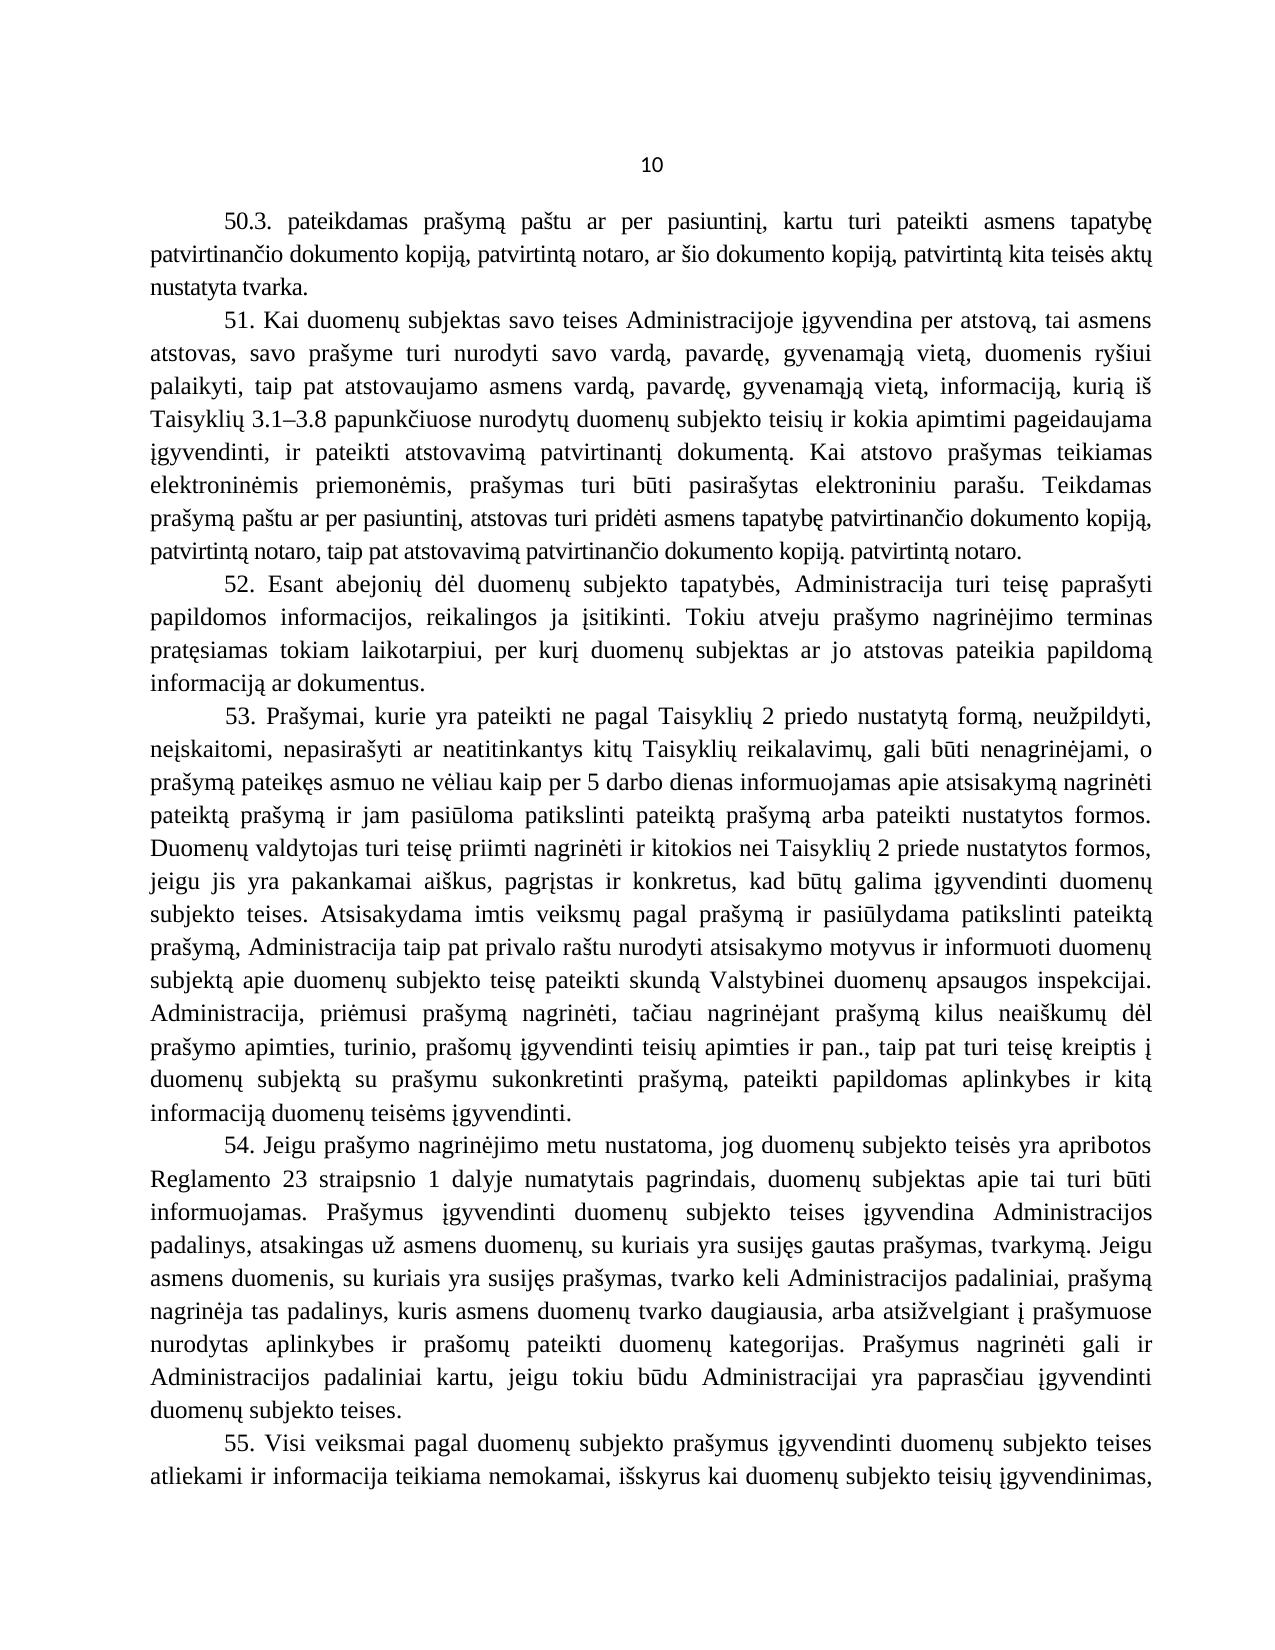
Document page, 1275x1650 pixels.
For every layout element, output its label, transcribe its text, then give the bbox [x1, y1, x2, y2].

text 50.3. pateikdamas prašymą paštu ar per pasiuntinį, kartu turi pateikti asmens tapatybę patvirtinančio dokumento kopiją, patvirtintą notaro, ar šio dokumento kopiją, patvirtintą kita teisės aktų nustatyta tvarka. [150, 206, 1153, 301]
text 53. Prašymai, kurie yra pateikti ne pagal Taisyklių 2 priedo nustatytą formą, neužpildyti, neįskaitomi, nepasirašyti ar neatitinkantys kitų Taisyklių reikalavimų, gali būti nenagrinėjami, o prašymą pateikęs asmuo ne vėliau kaip per 5 darbo dienas informuojamas apie atsisakymą nagrinėti pateiktą prašymą ir jam pasiūloma patikslinti pateiktą prašymą arba pateikti nustatytos formos. Duomenų valdytojas turi teisę priimti nagrinėti ir kitokios nei Taisyklių 2 priede nustatytos formos, jeigu jis yra pakankamai aiškus, pagrįstas ir konkretus, kad būtų galima įgyvendinti duomenų subjekto teises. Atsisakydama imtis veiksmų pagal prašymą ir pasiūlydama patikslinti pateiktą prašymą, Administracija taip pat privalo raštu nurodyti atsisakymo motyvus ir informuoti duomenų subjektą apie duomenų subjekto teisę pateikti skundą Valstybinei duomenų apsaugos inspekcijai. Administracija, priėmusi prašymą nagrinėti, tačiau nagrinėjant prašymą kilus neaiškumų dėl prašymo apimties, turinio, prašomų įgyvendinti teisių apimties ir pan., taip pat turi teisę kreiptis į duomenų subjektą su prašymu sukonkretinti prašymą, pateikti papildomas aplinkybes ir kitą informaciją duomenų teisėms įgyvendinti. [150, 701, 1153, 1126]
text 52. Esant abejonių dėl duomenų subjekto tapatybės, Administracija turi teisę paprašyti papildomos informacijos, reikalingos ja įsitikinti. Tokiu atveju prašymo nagrinėjimo terminas pratęsiamas tokiam laikotarpiui, per kurį duomenų subjektas ar jo atstovas pateikia papildomą informaciją ar dokumentus. [150, 569, 1153, 697]
text 51. Kai duomenų subjektas savo teises Administracijoje įgyvendina per atstovą, tai asmens atstovas, savo prašyme turi nurodyti savo vardą, pavardę, gyvenamąją vietą, duomenis ryšiui palaikyti, taip pat atstovaujamo asmens vardą, pavardę, gyvenamąją vietą, informaciją, kurią iš Taisyklių 3.1–3.8 papunkčiuose nurodytų duomenų subjekto teisių ir kokia apimtimi pageidaujama įgyvendinti, ir pateikti atstovavimą patvirtinantį dokumentą. Kai atstovo prašymas teikiamas elektroninėmis priemonėmis, prašymas turi būti pasirašytas elektroniniu parašu. Teikdamas prašymą paštu ar per pasiuntinį, atstovas turi pridėti asmens tapatybę patvirtinančio dokumento kopiją, patvirtintą notaro, taip pat atstovavimą patvirtinančio dokumento kopiją. patvirtintą notaro. [150, 305, 1153, 565]
text 54. Jeigu prašymo nagrinėjimo metu nustatoma, jog duomenų subjekto teisės yra apribotos Reglamento 23 straipsnio 1 dalyje numatytais pagrindais, duomenų subjektas apie tai turi būti informuojamas. Prašymus įgyvendinti duomenų subjekto teises įgyvendina Administracijos padalinys, atsakingas už asmens duomenų, su kuriais yra susijęs gautas prašymas, tvarkymą. Jeigu asmens duomenis, su kuriais yra susijęs prašymas, tvarko keli Administracijos padaliniai, prašymą nagrinėja tas padalinys, kuris asmens duomenų tvarko daugiausia, arba atsižvelgiant į prašymuose nurodytas aplinkybes ir prašomų pateikti duomenų kategorijas. Prašymus nagrinėti gali ir Administracijos padaliniai kartu, jeigu tokiu būdu Administracijai yra paprasčiau įgyvendinti duomenų subjekto teises. [150, 1131, 1153, 1423]
text 55. Visi veiksmai pagal duomenų subjekto prašymus įgyvendinti duomenų subjekto teises atliekami ir informacija teikiama nemokamai, išskyrus kai duomenų subjekto teisių įgyvendinimas, [150, 1428, 1153, 1489]
